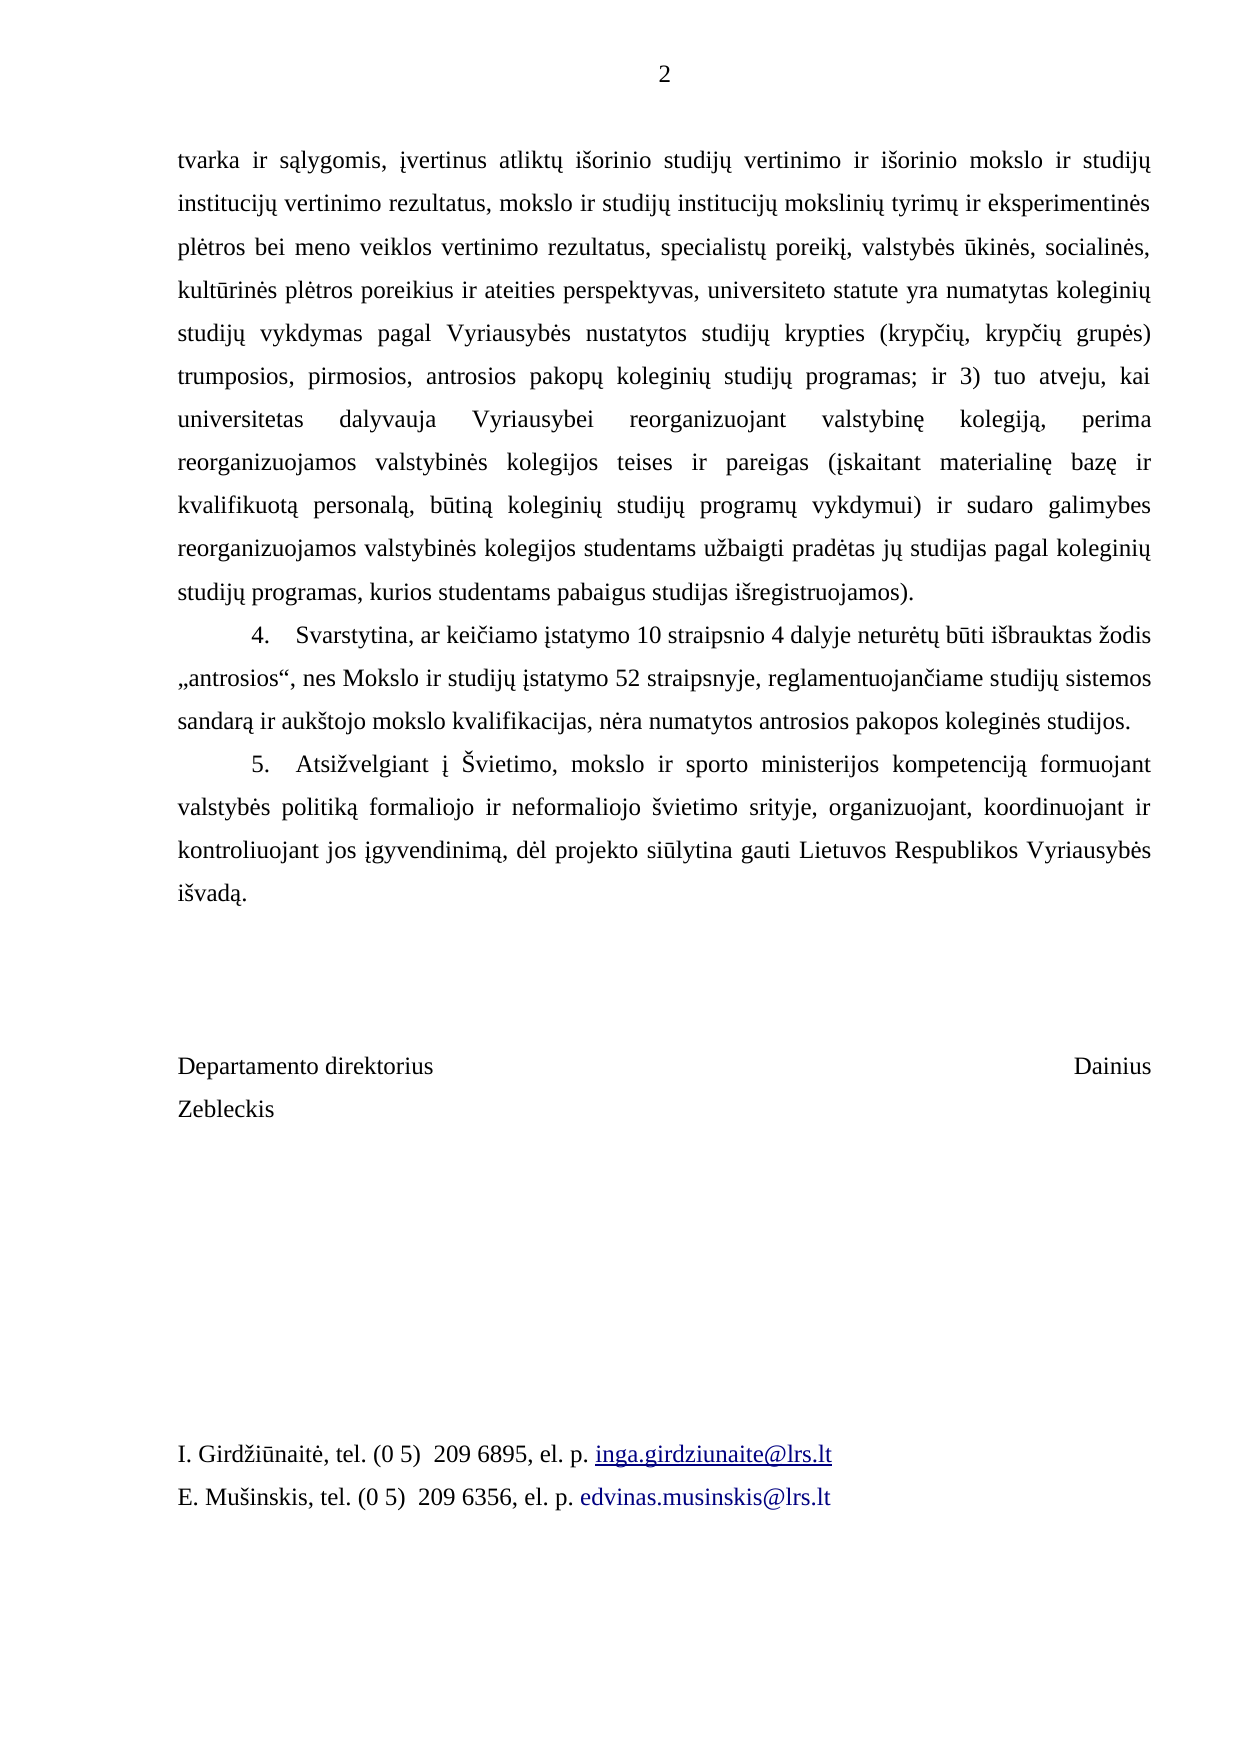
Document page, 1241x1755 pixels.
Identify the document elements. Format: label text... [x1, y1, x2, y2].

list tvarka ir sąlygomis, įvertinus atliktų išorinio studijų vertinimo ir išorinio mokslo ir studijų institucijų vertinimo rezultatus, mokslo ir studijų institucijų mokslinių tyrimų ir eksperimentinės plėtros bei meno veiklos vertinimo rezultatus, specialistų poreikį, valstybės ūkinės, socialinės, kultūrinės plėtros poreikius ir ateities perspektyvas, universiteto statute yra numatytas koleginių studijų vykdymas pagal Vyriausybės nustatytos studijų krypties (krypčių, krypčių grupės) trumposios, pirmosios, antrosios pakopų koleginių studijų programas; ir 3) tuo atveju, kai universitetas dalyvauja Vyriausybei reorganizuojant valstybinę kolegiją, perima reorganizuojamos valstybinės kolegijos teises ir pareigas (įskaitant materialinę bazę ir kvalifikuotą personalą, būtiną koleginių studijų programų vykdymui) ir sudaro galimybes reorganizuojamos valstybinės kolegijos studentams užbaigti pradėtas jų studijas pagal koleginių studijų programas, kurios studentams pabaigus studijas išregistruojamos). [177, 145, 1152, 605]
list Svarstytina, ar keičiamo įstatymo 10 straipsnio 4 dalyje neturėtų būti išbrauktas žodis „antrosios“, nes Mokslo ir studijų įstatymo 52 straipsnyje, reglamentuojančiame studijų sistemos sandarą ir aukštojo mokslo kvalifikacijas, nėra numatytos antrosios pakopos koleginės studijos. [177, 620, 1152, 735]
text I. Girdžiūnaitė, tel. (0 5) 209 6895, el. p. inga.girdziunaite@lrs.lt [177, 1439, 1152, 1468]
text Departamento direktorius Dainius Zebleckis [177, 1051, 1152, 1123]
list Atsižvelgiant į Švietimo, mokslo ir sporto ministerijos kompetenciją formuojant valstybės politiką formaliojo ir neformaliojo švietimo srityje, organizuojant, koordinuojant ir kontroliuojant jos įgyvendinimą, dėl projekto siūlytina gauti Lietuvos Respublikos Vyriausybės išvadą. [177, 749, 1152, 907]
text E. Mušinskis, tel. (0 5) 209 6356, el. p. edvinas.musinskis@lrs.lt [177, 1482, 1152, 1511]
